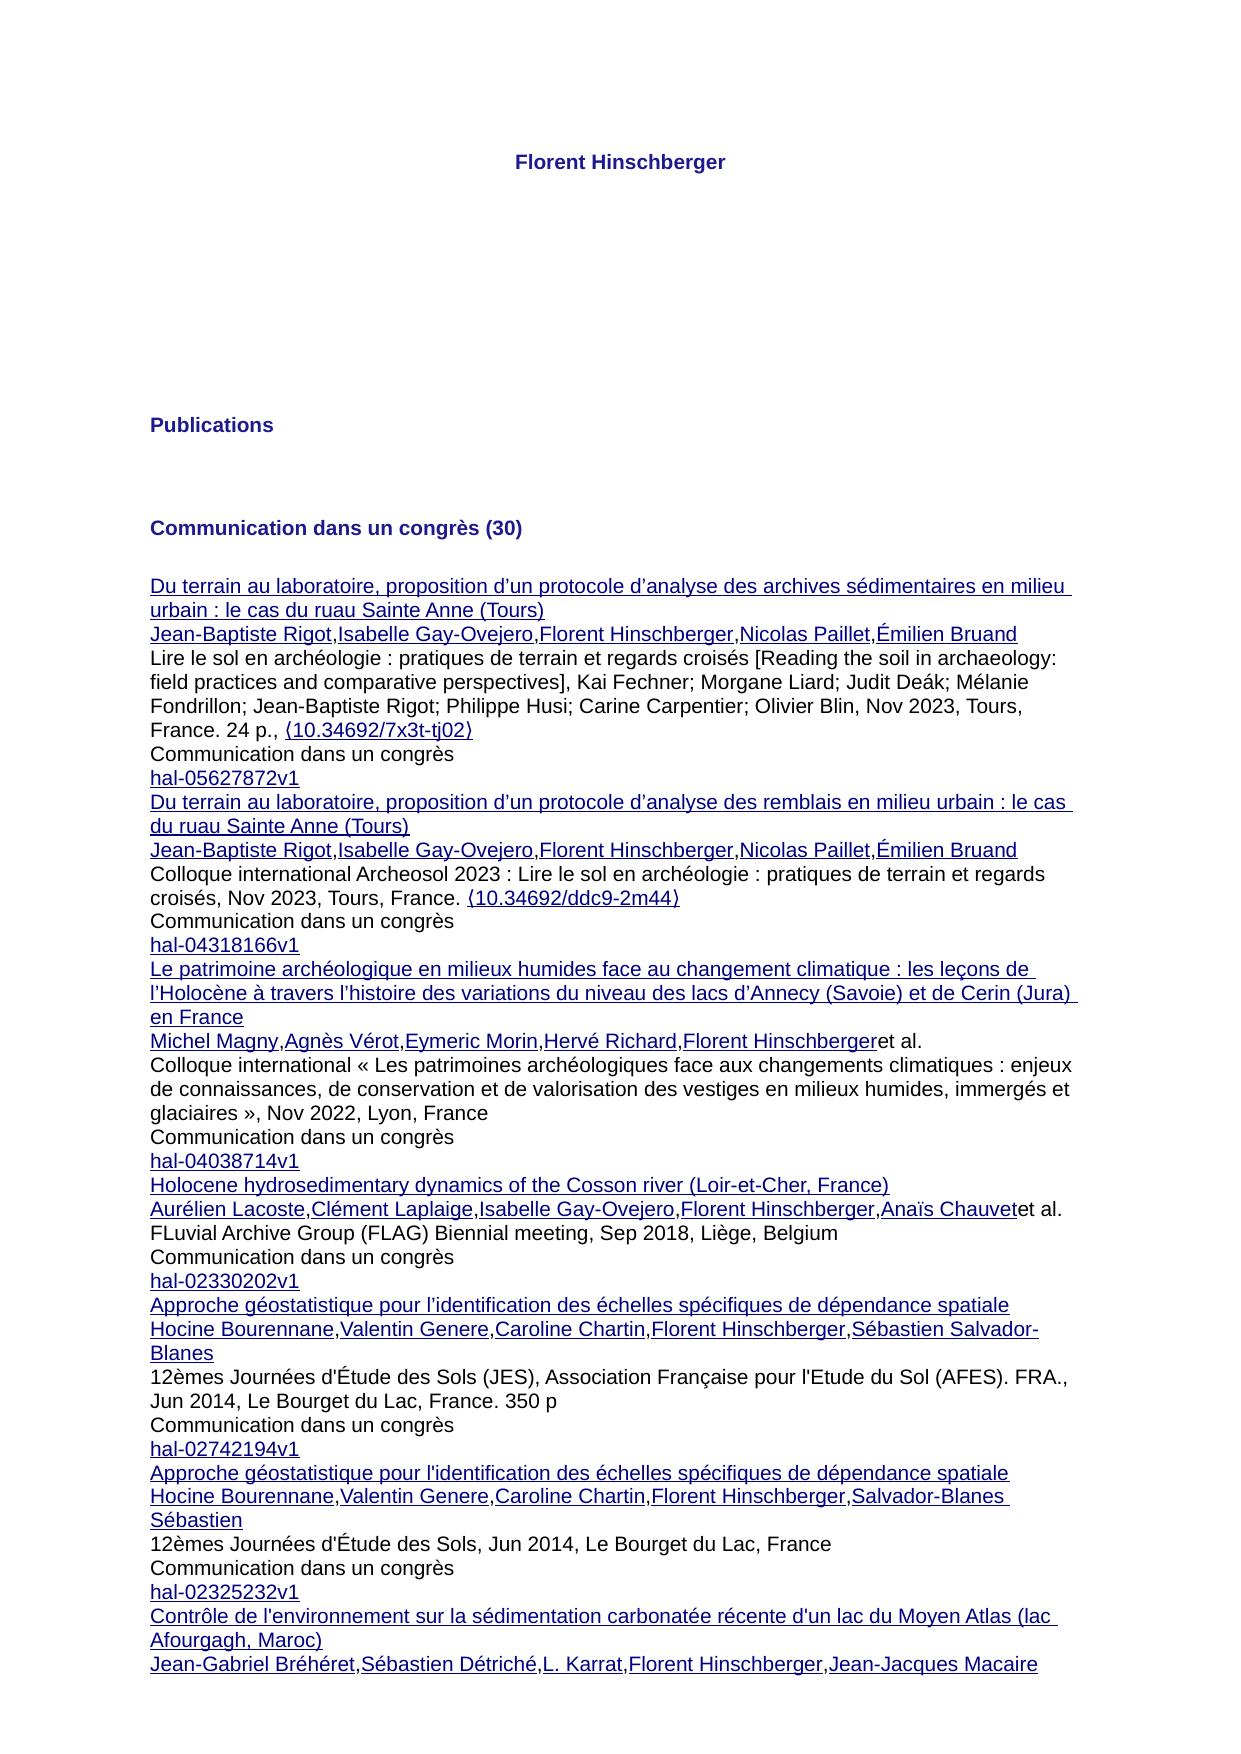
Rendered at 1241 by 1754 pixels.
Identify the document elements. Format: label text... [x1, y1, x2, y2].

table_cell Approche géostatistique pour l'identification des échelles spécifiques de dépendance spatiale Hocine Bourennane,Valentin Genere,Caroline Chartin,Florent Hinschberger,Salvador-Blanes Sébastien 12èmes Journées d'Étude des Sols, Jun 2014, Le Bourget du Lac, France Communication dans un congrès hal-02325232v1 [150, 1460, 1090, 1604]
subtitle Florent Hinschberger [150, 150, 1090, 174]
table_cell Du terrain au laboratoire, proposition d’un protocole d’analyse des remblais en milieu urbain : le cas du ruau Sainte Anne (Tours) Jean-Baptiste Rigot,Isabelle Gay-Ovejero,Florent Hinschberger,Nicolas Paillet,Émilien Bruand Colloque international Archeosol 2023 : Lire le sol en archéologie : pratiques de terrain et regards croisés, Nov 2023, Tours, France. ⟨10.34692/ddc9-2m44⟩ Communication dans un congrès hal-04318166v1 [150, 790, 1090, 957]
table_cell Le patrimoine archéologique en milieux humides face au changement climatique : les leçons de l’Holocène à travers l’histoire des variations du niveau des lacs d’Annecy (Savoie) et de Cerin (Jura) en France Michel Magny,Agnès Vérot,Eymeric Morin,Hervé Richard,Florent Hinschbergeret al. Colloque international « Les patrimoines archéologiques face aux changements climatiques : enjeux de connaissances, de conservation et de valorisation des vestiges en milieux humides, immergés et glaciaires », Nov 2022, Lyon, France Communication dans un congrès hal-04038714v1 [150, 957, 1090, 1173]
subtitle Publications [150, 412, 1090, 436]
table_cell Approche géostatistique pour l’identification des échelles spécifiques de dépendance spatiale Hocine Bourennane,Valentin Genere,Caroline Chartin,Florent Hinschberger,Sébastien Salvador-Blanes 12èmes Journées d'Étude des Sols (JES), Association Française pour l'Etude du Sol (AFES). FRA., Jun 2014, Le Bourget du Lac, France. 350 p Communication dans un congrès hal-02742194v1 [150, 1293, 1090, 1460]
table_cell Holocene hydrosedimentary dynamics of the Cosson river (Loir-et-Cher, France) Aurélien Lacoste,Clément Laplaige,Isabelle Gay-Ovejero,Florent Hinschberger,Anaïs Chauvetet al. FLuvial Archive Group (FLAG) Biennial meeting, Sep 2018, Liège, Belgium Communication dans un congrès hal-02330202v1 [150, 1173, 1090, 1293]
subtitle Communication dans un congrès (30) [150, 516, 1090, 539]
table_header Du terrain au laboratoire, proposition d’un protocole d’analyse des archives sédimentaires en milieu urbain : le cas du ruau Sainte Anne (Tours) Jean-Baptiste Rigot,Isabelle Gay-Ovejero,Florent Hinschberger,Nicolas Paillet,Émilien Bruand Lire le sol en archéologie : pratiques de terrain et regards croisés [Reading the soil in archaeology: field practices and comparative perspectives], Kai Fechner; Morgane Liard; Judit Deák; Mélanie Fondrillon; Jean-Baptiste Rigot; Philippe Husi; Carine Carpentier; Olivier Blin, Nov 2023, Tours, France. 24 p., ⟨10.34692/7x3t-tj02⟩ Communication dans un congrès hal-05627872v1 [150, 574, 1090, 789]
table_cell Contrôle de l'environnement sur la sédimentation carbonatée récente d'un lac du Moyen Atlas (lac Afourgagh, Maroc) Jean-Gabriel Bréhéret,Sébastien Détriché,L. Karrat,Florent Hinschberger,Jean-Jacques Macaire [150, 1604, 1090, 1676]
